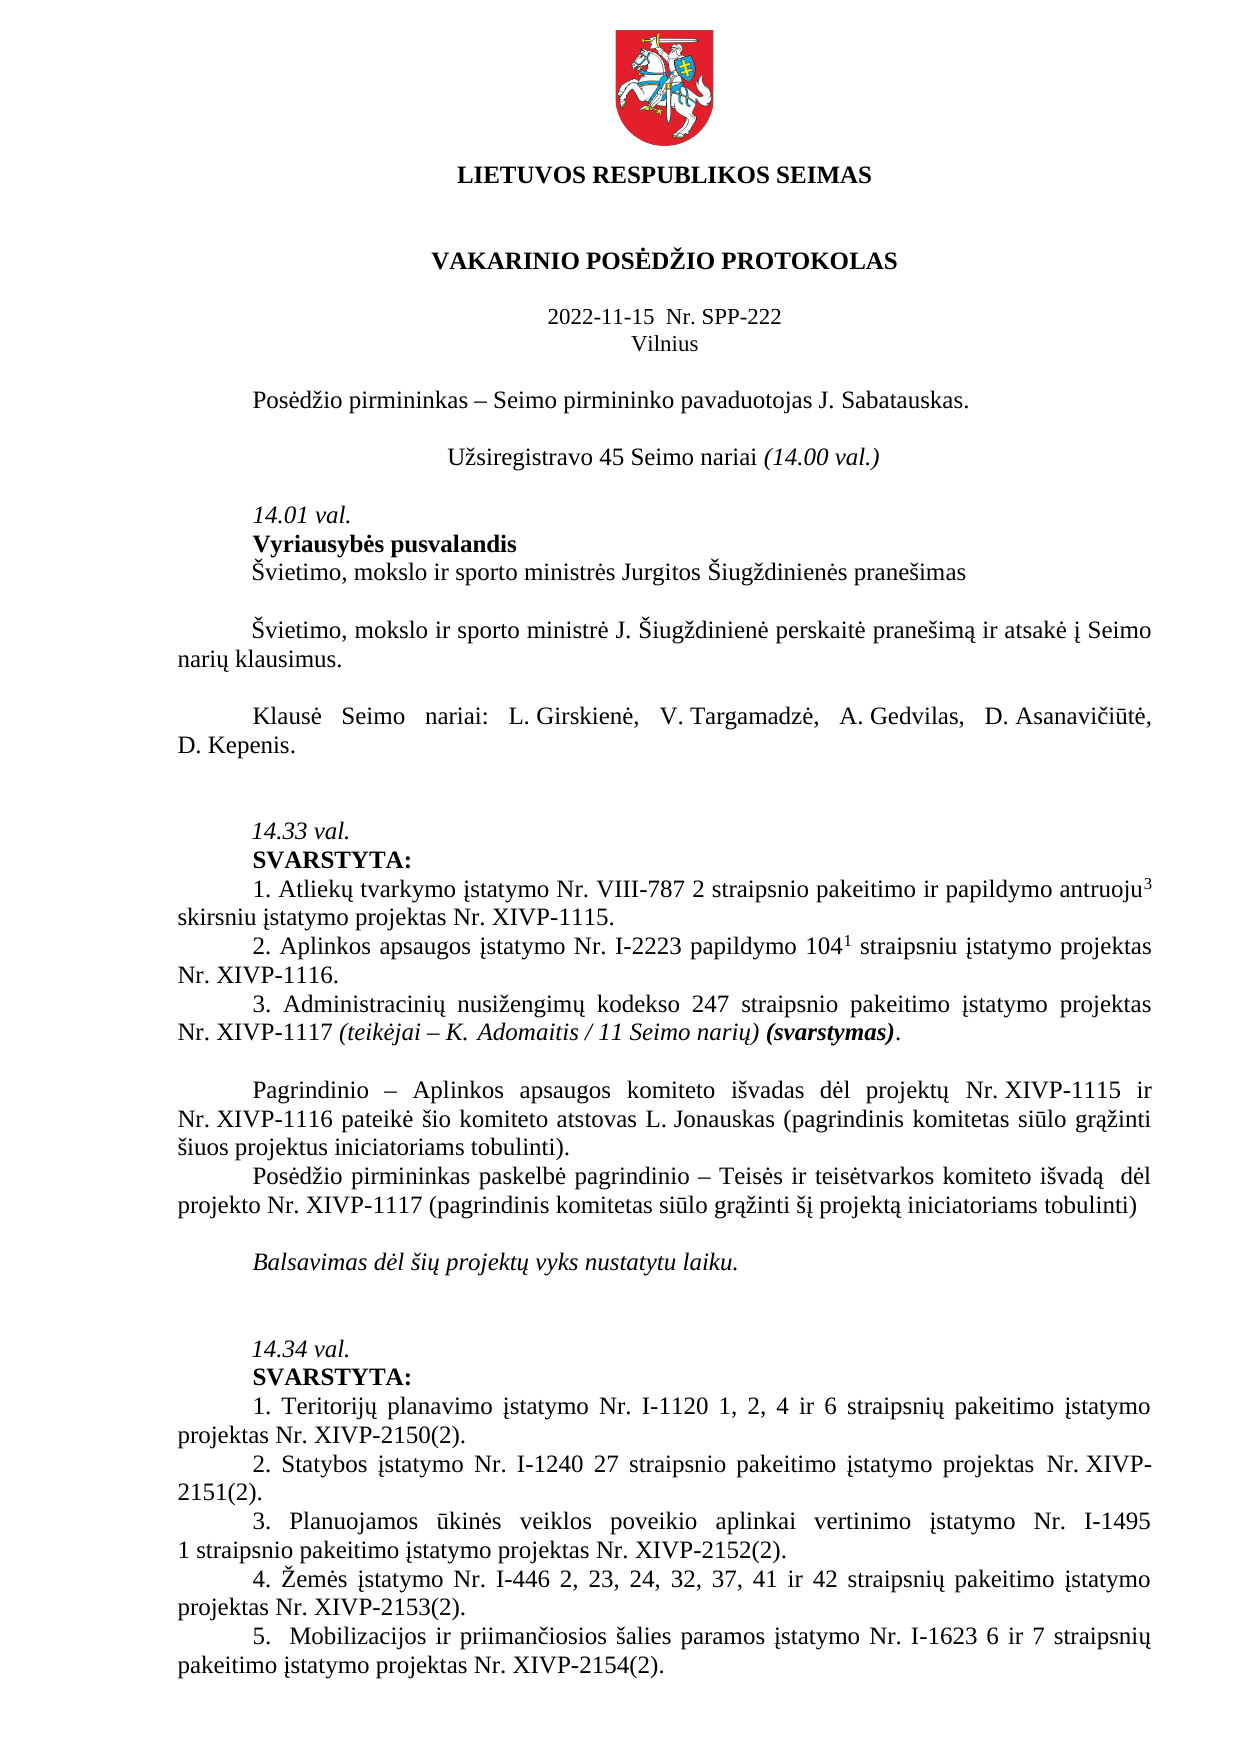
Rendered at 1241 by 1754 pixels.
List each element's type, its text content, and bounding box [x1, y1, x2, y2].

text 4. Žemės įstatymo Nr. I-446 2, 23, 24, 32, 37, 41 ir 42 straipsnių pakeitimo įstatymo projektas Nr. XIVP-2153(2). [177, 1564, 1152, 1621]
text Švietimo, mokslo ir sporto ministrė J. Šiugždinienė perskaitė pranešimą ir atsakė į Seimo narių klausimus. [177, 615, 1152, 672]
text 2. Statybos įstatymo Nr. I-1240 27 straipsnio pakeitimo įstatymo projektas Nr. XIVP-2151(2). [177, 1449, 1152, 1506]
text 14.01 val. [177, 500, 1152, 529]
text Užsiregistravo 45 Seimo nariai (14.00 val.) [177, 442, 1152, 471]
text Vilnius [177, 330, 1152, 356]
text SVARSTYTA: [177, 845, 1152, 874]
text 14.33 val. [177, 816, 1152, 845]
text Posėdžio pirmininkas paskelbė pagrindinio – Teisės ir teisėtvarkos komiteto išvadą dėl projekto Nr. XIVP-1117 (pagrindinis komitetas siūlo grąžinti šį projektą iniciatoriams tobulinti) [177, 1161, 1152, 1219]
text Pagrindinio – Aplinkos apsaugos komiteto išvadas dėl projektų Nr. XIVP-1115 ir Nr. XIVP-1116 pateikė šio komiteto atstovas L. Jonauskas (pagrindinis komitetas siūlo grąžinti šiuos projektus iniciatoriams tobulinti). [177, 1075, 1152, 1161]
text Lietuvos Respublikos Seimas [177, 160, 1152, 188]
text Posėdžio pirmininkas – Seimo pirmininko pavaduotojas J. Sabatauskas. [177, 385, 1152, 414]
text SVARSTYTA: [177, 1362, 1152, 1391]
text 2022-11-15 Nr. SPP-222 [177, 303, 1152, 330]
text 1. Teritorijų planavimo įstatymo Nr. I-1120 1, 2, 4 ir 6 straipsnių pakeitimo įstatymo projektas Nr. XIVP-2150(2). [177, 1391, 1152, 1449]
text 3. Planuojamos ūkinės veiklos poveikio aplinkai vertinimo įstatymo Nr. I-1495 1 straipsnio pakeitimo įstatymo projektas Nr. XIVP-2152(2). [177, 1506, 1152, 1564]
text 2. Aplinkos apsaugos įstatymo Nr. I-2223 papildymo 1041 straipsniu įstatymo projektas Nr. XIVP-1116. [177, 931, 1152, 989]
text 3. Administracinių nusižengimų kodekso 247 straipsnio pakeitimo įstatymo projektas Nr. XIVP-1117 (teikėjai – K. Adomaitis / 11 Seimo narių) (svarstymas). [177, 989, 1152, 1046]
text 5. Mobilizacijos ir priimančiosios šalies paramos įstatymo Nr. I-1623 6 ir 7 straipsnių pakeitimo įstatymo projektas Nr. XIVP-2154(2). [177, 1621, 1152, 1679]
text Balsavimas dėl šių projektų vyks nustatytu laiku. [177, 1247, 1152, 1276]
text Švietimo, mokslo ir sporto ministrės Jurgitos Šiugždinienės pranešimas [177, 557, 1152, 586]
text VAKARINIO POSĖDŽIO PROTOKOLAS [177, 246, 1152, 275]
text Klausė Seimo nariai: L. Girskienė, V. Targamadzė, A. Gedvilas, D. Asanavičiūtė, D. Kepenis. [177, 701, 1152, 759]
text 14.34 val. [177, 1334, 1152, 1362]
text 1. Atliekų tvarkymo įstatymo Nr. VIII-787 2 straipsnio pakeitimo ir papildymo antruoju3 skirsniu įstatymo projektas Nr. XIVP-1115. [177, 874, 1152, 931]
text Vyriausybės pusvalandis [177, 529, 1152, 557]
